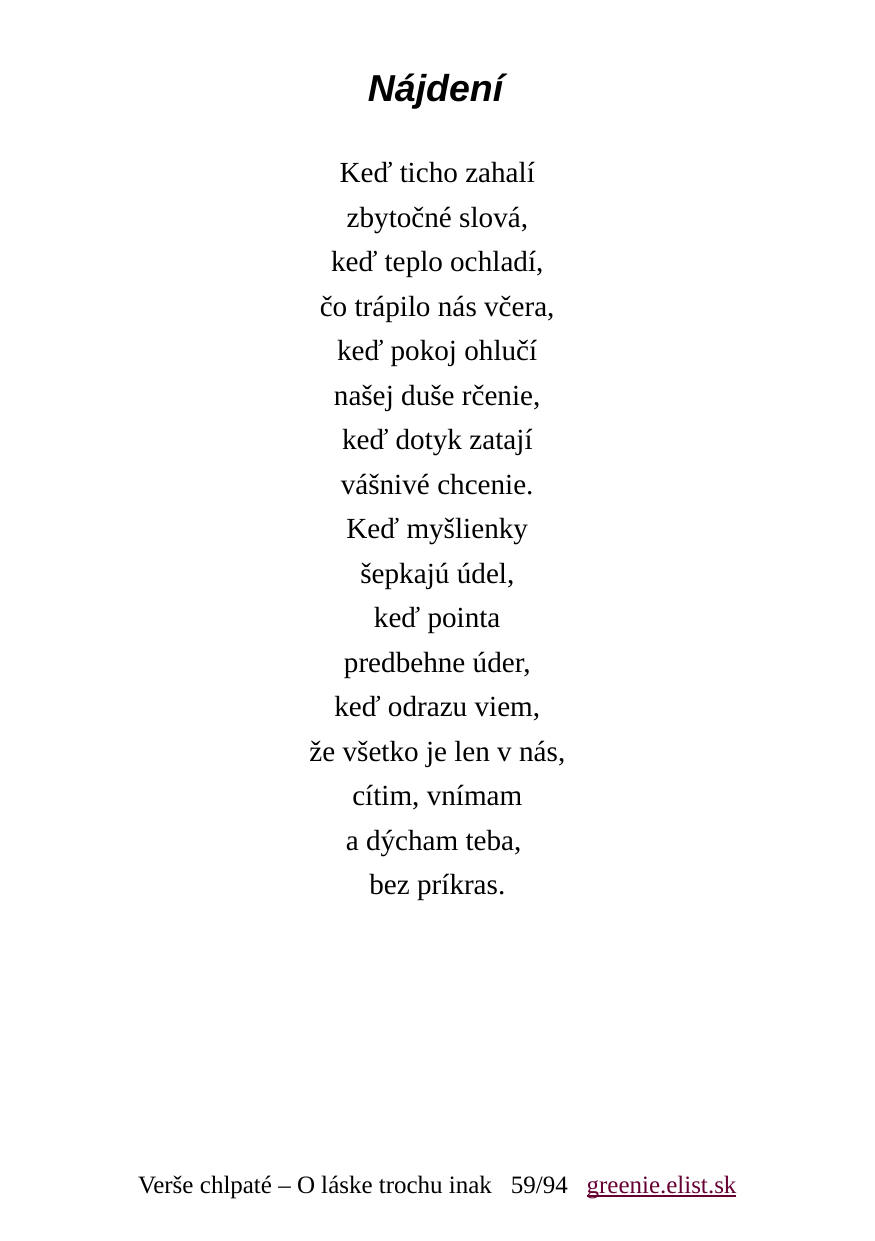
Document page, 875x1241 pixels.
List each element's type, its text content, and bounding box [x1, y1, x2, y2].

text že všetko je len v nás, [41, 734, 833, 767]
text cítim, vnímam [41, 778, 833, 812]
text šepkajú údel, [41, 556, 833, 589]
text keď pokoj ohlučí [41, 333, 833, 367]
text vášnivé chcenie. [41, 467, 833, 501]
text zbytočné slová, [41, 200, 833, 234]
text našej duše rčenie, [41, 378, 833, 412]
text bez príkras. [41, 867, 833, 901]
text čo trápilo nás včera, [41, 289, 833, 323]
subtitle Nájdení [41, 66, 833, 109]
text predbehne úder, [41, 645, 833, 678]
text a dýcham teba, [41, 823, 833, 856]
text Keď myšlienky [41, 511, 833, 545]
text keď pointa [41, 600, 833, 634]
text Keď ticho zahalí [41, 156, 833, 189]
text keď teplo ochladí, [41, 244, 833, 278]
text keď odrazu viem, [41, 689, 833, 723]
text keď dotyk zatají [41, 422, 833, 456]
